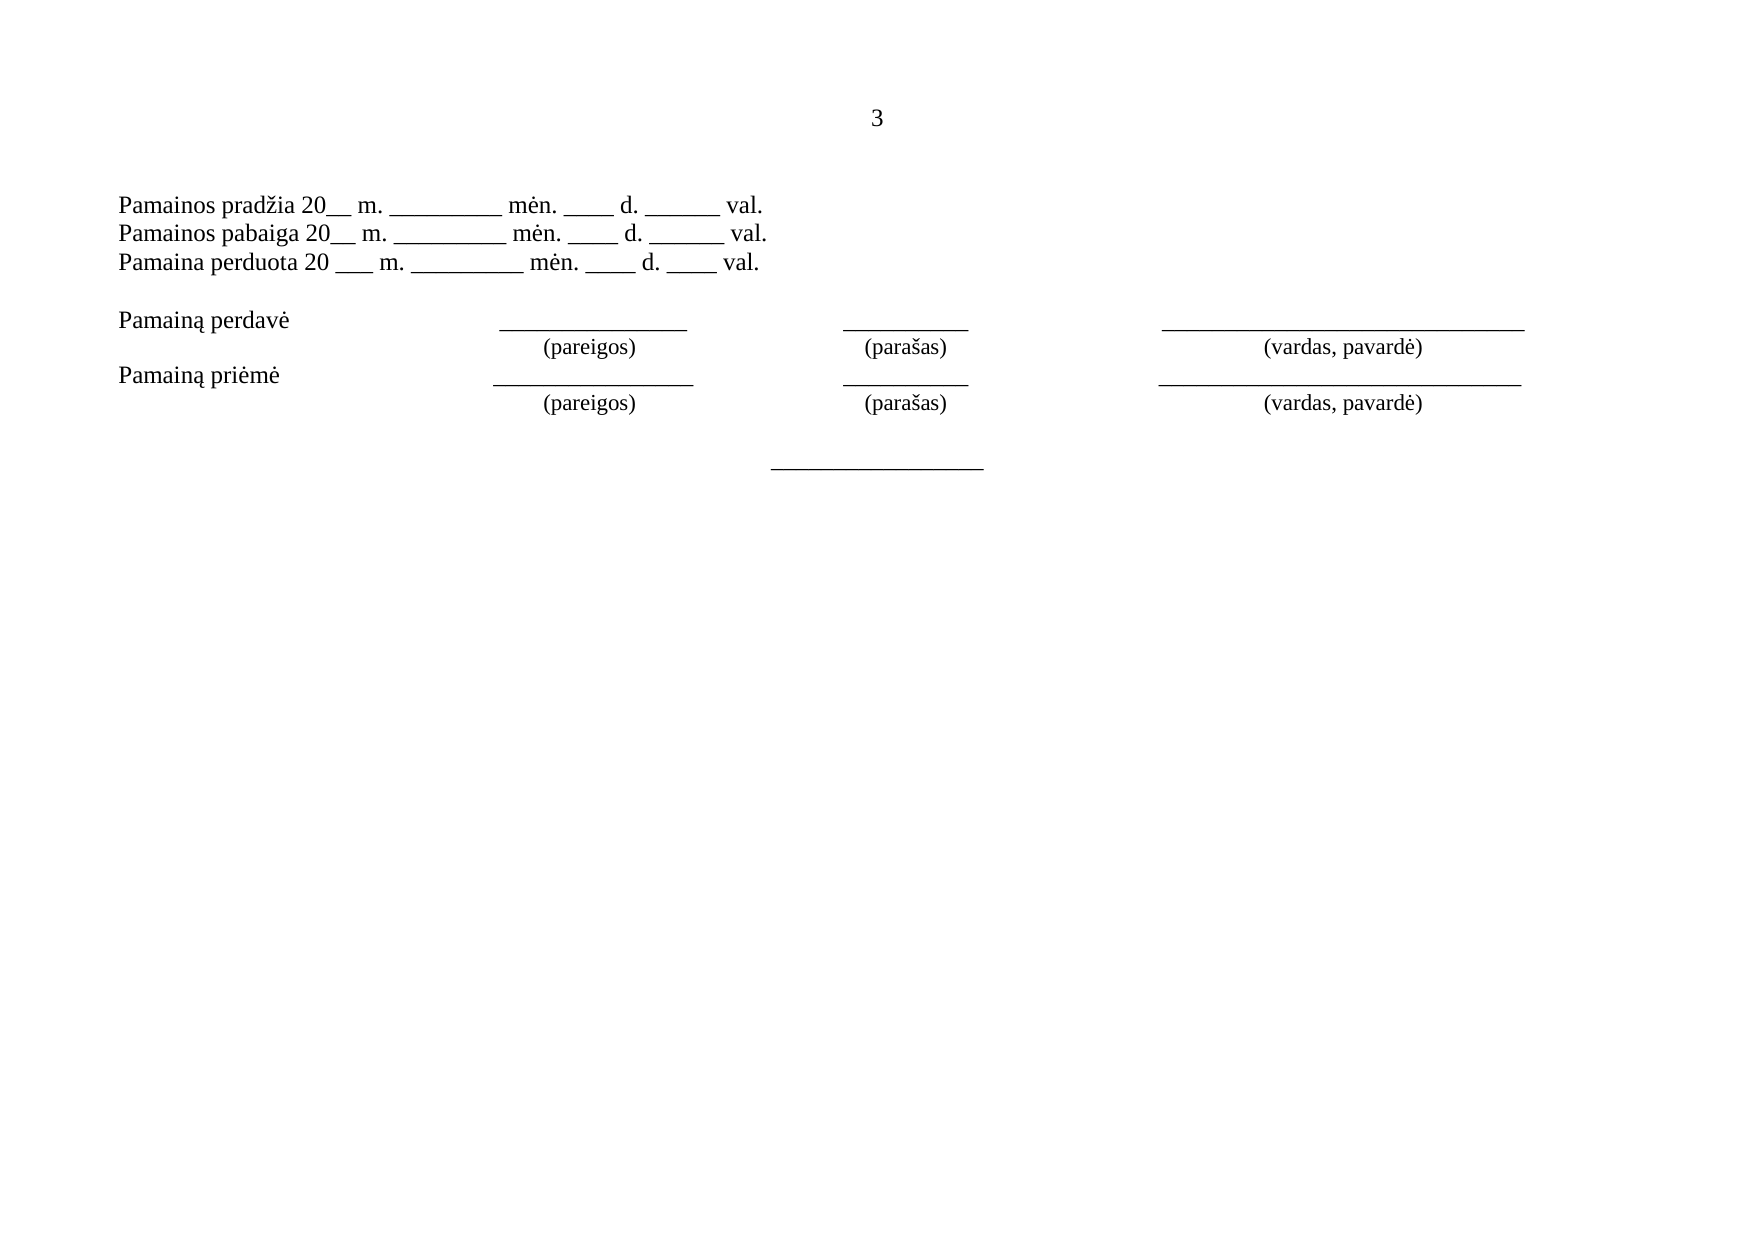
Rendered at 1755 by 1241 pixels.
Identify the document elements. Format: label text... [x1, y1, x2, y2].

text Pamainos pradžia 20__ m. _________ mėn. ____ d. ______ val. [118, 190, 1636, 218]
text Pamainą priėmė ________________ __________ _____________________________ [118, 360, 1636, 388]
text Pamaina perduota 20 ___ m. _________ mėn. ____ d. ____ val. [118, 247, 1636, 276]
text Pamainą perdavė _______________ __________ _____________________________ [118, 305, 1636, 333]
text (pareigos) (parašas) (vardas, pavardė) [543, 333, 1636, 360]
text (pareigos) (parašas) (vardas, pavardė) [543, 388, 1636, 415]
text Pamainos pabaiga 20__ m. _________ mėn. ____ d. ______ val. [118, 218, 1636, 247]
text _________________ [118, 444, 1636, 472]
